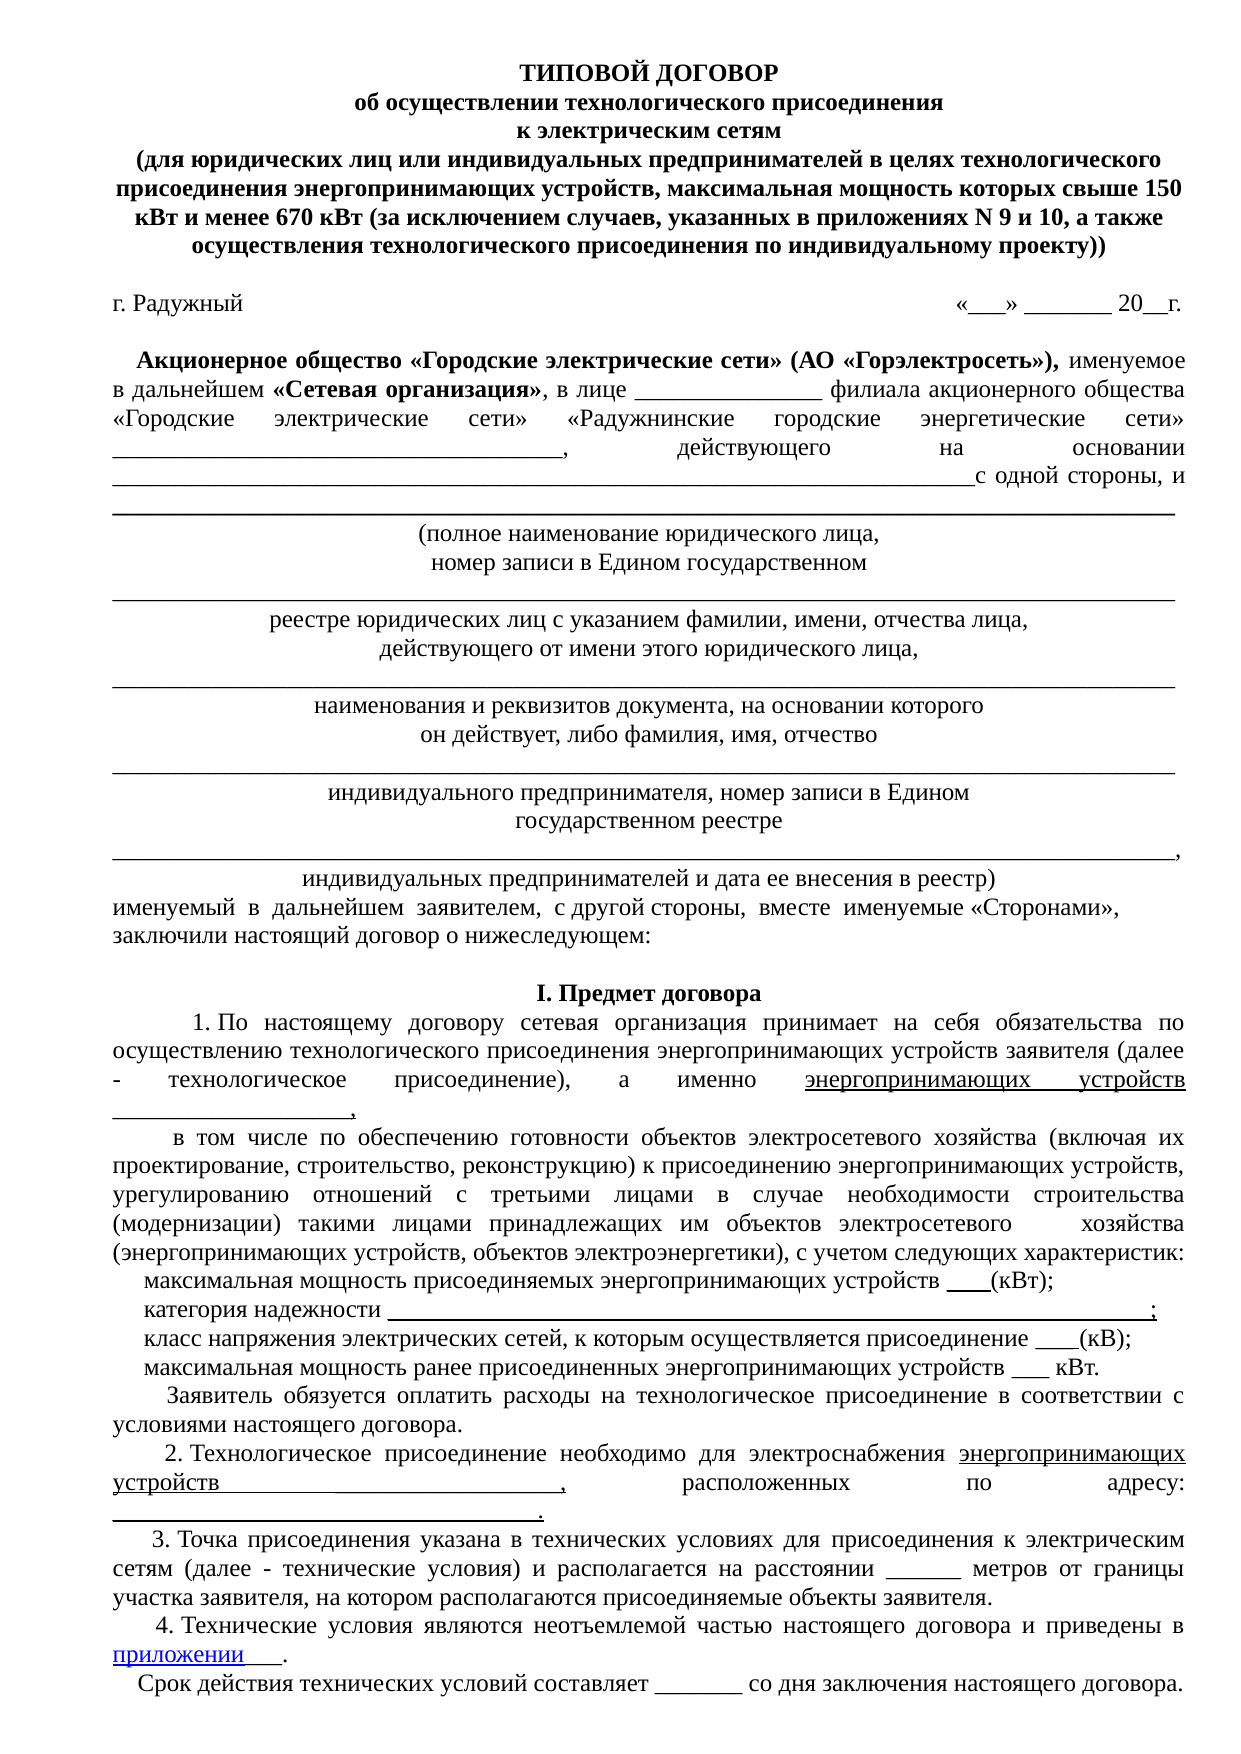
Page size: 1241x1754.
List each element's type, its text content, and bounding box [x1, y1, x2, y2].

text индивидуальных предпринимателей и дата ее внесения в реестр) [112, 863, 1185, 892]
text _____________________________________________________________________________________, [112, 834, 1185, 863]
text именуемый в дальнейшем заявителем, с другой стороны, вместе именуемые «Сторонами», заключили настоящий договор о нижеследующем: [112, 892, 1185, 949]
text максимальная мощность присоединяемых энергопринимающих устройств ___ (кВт); [112, 1265, 1185, 1294]
text (полное наименование юридического лица, [112, 518, 1185, 547]
text наименования и реквизитов документа, на основании которого [112, 690, 1185, 719]
text 2. Технологическое присоединение необходимо для электроснабжения энергопринимающих устройств __________________, расположенных по адресу: __________________________________. [112, 1438, 1185, 1524]
text об осуществлении технологического присоединения [112, 87, 1185, 115]
text _____________________________________________________________________________________ [112, 575, 1185, 604]
text к электрическим сетям [112, 115, 1185, 144]
text класс напряжения электрических сетей, к которым осуществляется присоединение ___ (кВ); [112, 1323, 1185, 1352]
text номер записи в Едином государственном [112, 547, 1185, 575]
text (для юридических лиц или индивидуальных предпринимателей в целях технологического присоединения энергопринимающих устройств, максимальная мощность которых свыше 150 кВт и менее 670 кВт (за исключением случаев, указанных в приложениях N 9 и 10, а также осуществления технологического присоединения по индивидуальному проекту)) [112, 144, 1185, 259]
text 3. Точка присоединения указана в технических условиях для присоединения к электрическим сетям (далее - технические условия) и располагается на расстоянии ______ метров от границы участка заявителя, на котором располагаются присоединяемые объекты заявителя. [112, 1524, 1185, 1610]
text 1. По настоящему договору сетевая организация принимает на себя обязательства по осуществлению технологического присоединения энергопринимающих устройств заявителя (далее - технологическое присоединение), а именно энергопринимающих устройств ___________________, [112, 1007, 1185, 1122]
text ТИПОВОЙ ДОГОВОР [112, 58, 1185, 87]
text г. Радужный «___» _______ 20__г. [112, 288, 1185, 317]
text государственном реестре [112, 805, 1185, 834]
text максимальная мощность ранее присоединенных энергопринимающих устройств ___ кВт. [112, 1352, 1185, 1380]
text он действует, либо фамилия, имя, отчество [112, 719, 1185, 748]
text I. Предмет договора [112, 978, 1185, 1007]
text _____________________________________________________________________________________ [112, 662, 1185, 690]
text категория надежности _____________________________________________________________; [112, 1294, 1185, 1323]
text в том числе по обеспечению готовности объектов электросетевого хозяйства (включая их проектирование, строительство, реконструкцию) к присоединению энергопринимающих устройств, урегулированию отношений с третьими лицами в случае необходимости строительства (модернизации) такими лицами принадлежащих им объектов электросетевого хозяйства (энергопринимающих устройств, объектов электроэнергетики), с учетом следующих характеристик: [112, 1122, 1185, 1265]
text Акционерное общество «Городские электрические сети» (АО «Горэлектросеть»), именуемое в дальнейшем «Сетевая организация», в лице _______________ филиала акционерного общества «Городские электрические сети» «Радужнинские городские энергетические сети» ____________________________________, действующего на основании _____________________________________________________________________с одной стороны, и _____________________________________________________________________________________ [112, 345, 1185, 518]
text Заявитель обязуется оплатить расходы на технологическое присоединение в соответствии с условиями настоящего договора. [112, 1380, 1185, 1438]
text реестре юридических лиц с указанием фамилии, имени, отчества лица, [112, 604, 1185, 633]
text действующего от имени этого юридического лица, [112, 633, 1185, 662]
text 4. Технические условия являются неотъемлемой частью настоящего договора и приведены в приложении___. [112, 1610, 1185, 1668]
text индивидуального предпринимателя, номер записи в Едином [112, 777, 1185, 805]
text _____________________________________________________________________________________ [112, 748, 1185, 777]
text Срок действия технических условий составляет _______ со дня заключения настоящего договора. [112, 1668, 1185, 1697]
